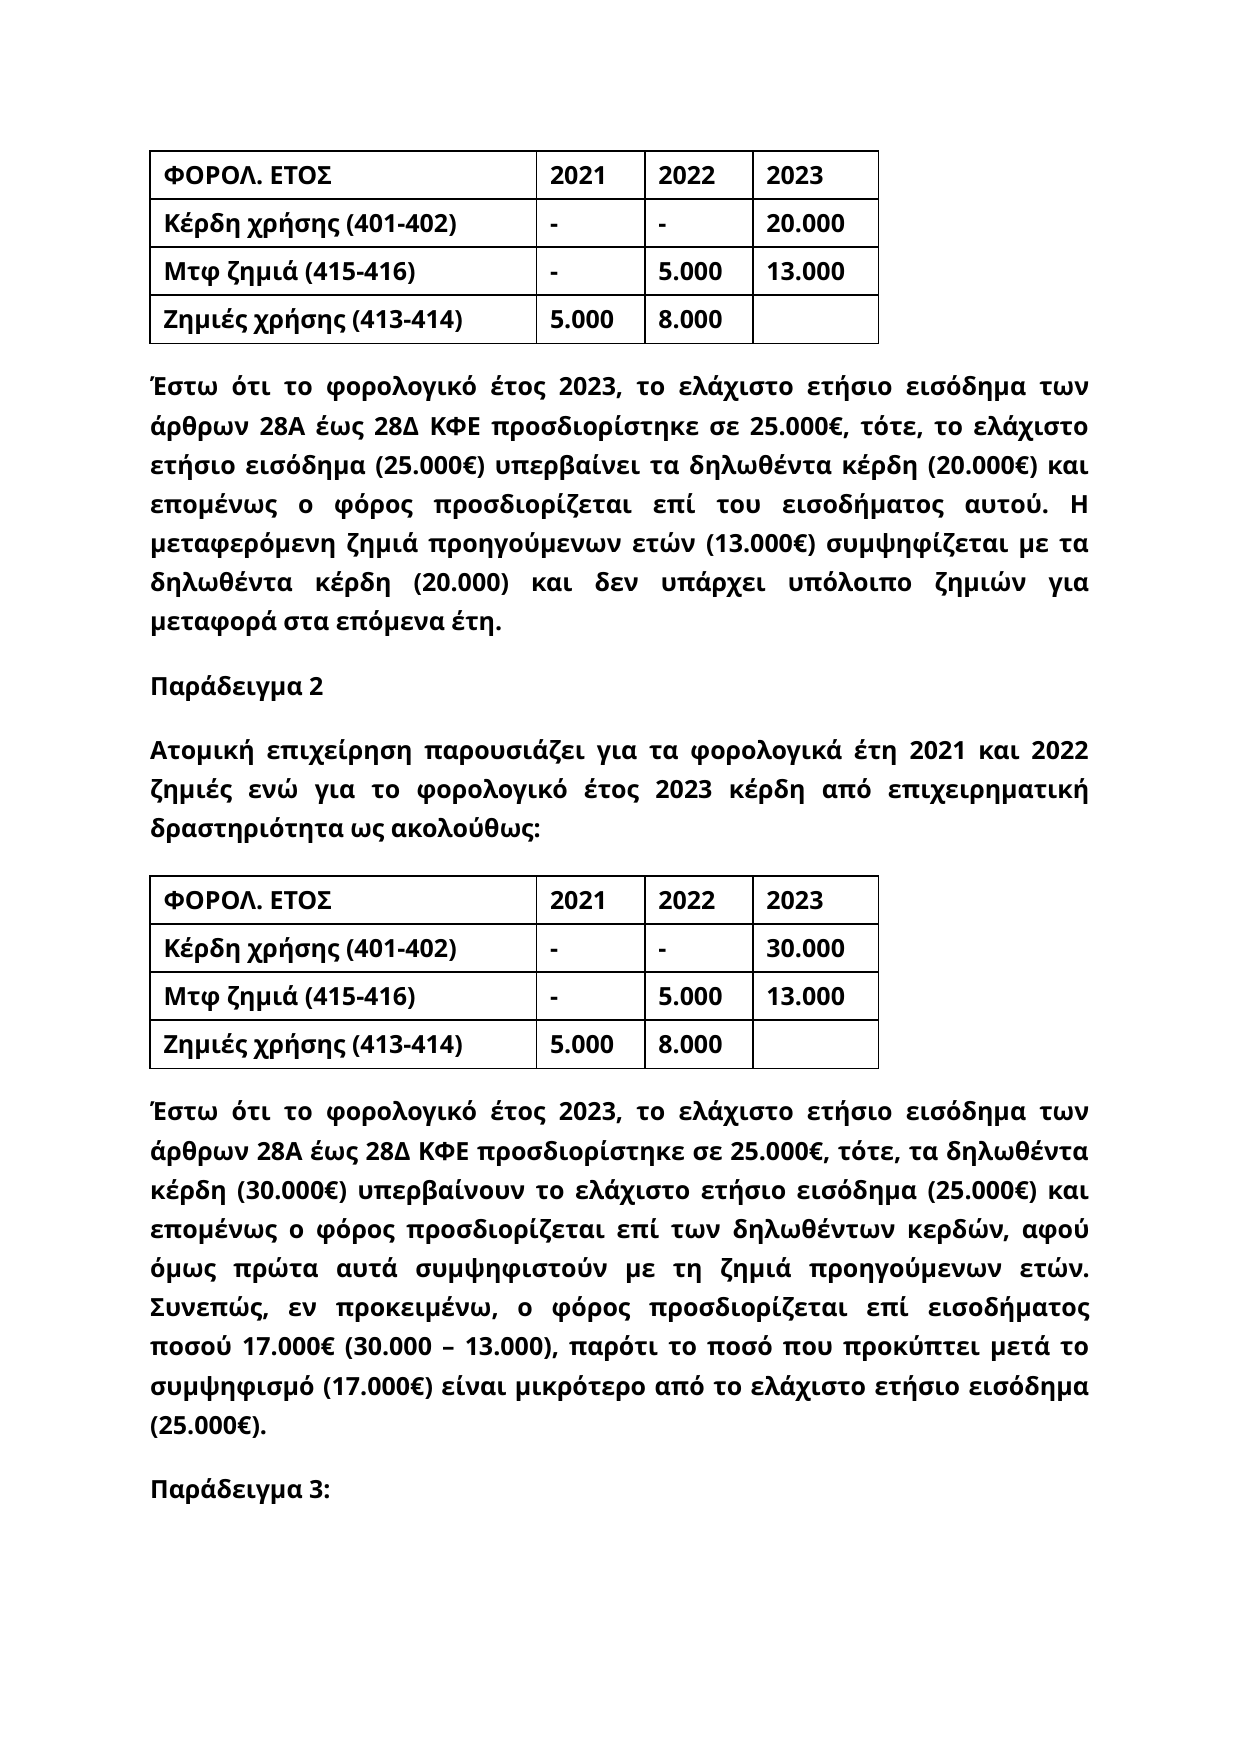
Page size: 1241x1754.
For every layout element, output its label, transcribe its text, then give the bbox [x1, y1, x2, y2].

table_cell - [537, 925, 644, 971]
table_header 2021 [537, 877, 644, 923]
table_header 2023 [754, 877, 878, 923]
text Παράδειγμα 2 [150, 668, 1090, 702]
table_cell [754, 1021, 878, 1067]
table_cell - [537, 973, 644, 1019]
table_cell - [646, 925, 752, 971]
table_cell 5.000 [646, 248, 752, 294]
table_cell [754, 296, 878, 342]
table_cell Μτφ ζημιά (415-416) [151, 248, 536, 294]
table_header 2022 [646, 877, 752, 923]
table_cell 5.000 [537, 296, 644, 342]
table_cell 8.000 [646, 296, 752, 342]
table_cell Ζημιές χρήσης (413-414) [151, 296, 536, 342]
table_cell 30.000 [754, 925, 878, 971]
table_cell Κέρδη χρήσης (401-402) [151, 200, 536, 246]
table_header 2023 [754, 152, 878, 198]
table_cell 13.000 [754, 973, 878, 1019]
table_cell Κέρδη χρήσης (401-402) [151, 925, 536, 971]
text Έστω ότι το φορολογικό έτος 2023, το ελάχιστο ετήσιο εισόδημα των άρθρων 28Α έως 28Δ ΚΦΕ προσδιορίστηκε σε 25.000€, τότε, το ελάχιστο ετήσιο εισόδημα (25.000€) υπερβαίνει τα δηλωθέντα κέρδη (20.000€) και επομένως ο φόρος προσδιορίζεται επί του εισοδήματος αυτού. Η μεταφερόμενη ζημιά προηγούμενων ετών (13.000€) συμψηφίζεται με τα δηλωθέντα κέρδη (20.000) και δεν υπάρχει υπόλοιπο ζημιών για μεταφορά στα επόμενα έτη. [150, 369, 1090, 638]
table_cell Ζημιές χρήσης (413-414) [151, 1021, 536, 1067]
table_header 2021 [537, 152, 644, 198]
table_header ΦΟΡΟΛ. ΕΤΟΣ [151, 152, 536, 198]
table_cell 8.000 [646, 1021, 752, 1067]
table_header 2022 [646, 152, 752, 198]
text Παράδειγμα 3: [150, 1471, 1090, 1506]
table_cell 5.000 [537, 1021, 644, 1067]
table_cell 5.000 [646, 973, 752, 1019]
table_cell - [646, 200, 752, 246]
table_cell - [537, 248, 644, 294]
text Ατομική επιχείρηση παρουσιάζει για τα φορολογικά έτη 2021 και 2022 ζημιές ενώ για το φορολογικό έτος 2023 κέρδη από επιχειρηματική δραστηριότητα ως ακολούθως: [150, 732, 1090, 845]
table_header ΦΟΡΟΛ. ΕΤΟΣ [151, 877, 536, 923]
table_cell - [537, 200, 644, 246]
table_cell 20.000 [754, 200, 878, 246]
table_cell 13.000 [754, 248, 878, 294]
text Έστω ότι το φορολογικό έτος 2023, το ελάχιστο ετήσιο εισόδημα των άρθρων 28Α έως 28Δ ΚΦΕ προσδιορίστηκε σε 25.000€, τότε, τα δηλωθέντα κέρδη (30.000€) υπερβαίνουν το ελάχιστο ετήσιο εισόδημα (25.000€) και επομένως ο φόρος προσδιορίζεται επί των δηλωθέντων κερδών, αφού όμως πρώτα αυτά συμψηφιστούν με τη ζημιά προηγούμενων ετών. Συνεπώς, εν προκειμένω, ο φόρος προσδιορίζεται επί εισοδήματος ποσού 17.000€ (30.000 – 13.000), παρότι το ποσό που προκύπτει μετά το συμψηφισμό (17.000€) είναι μικρότερο από το ελάχιστο ετήσιο εισόδημα (25.000€). [150, 1094, 1090, 1441]
table_cell Μτφ ζημιά (415-416) [151, 973, 536, 1019]
